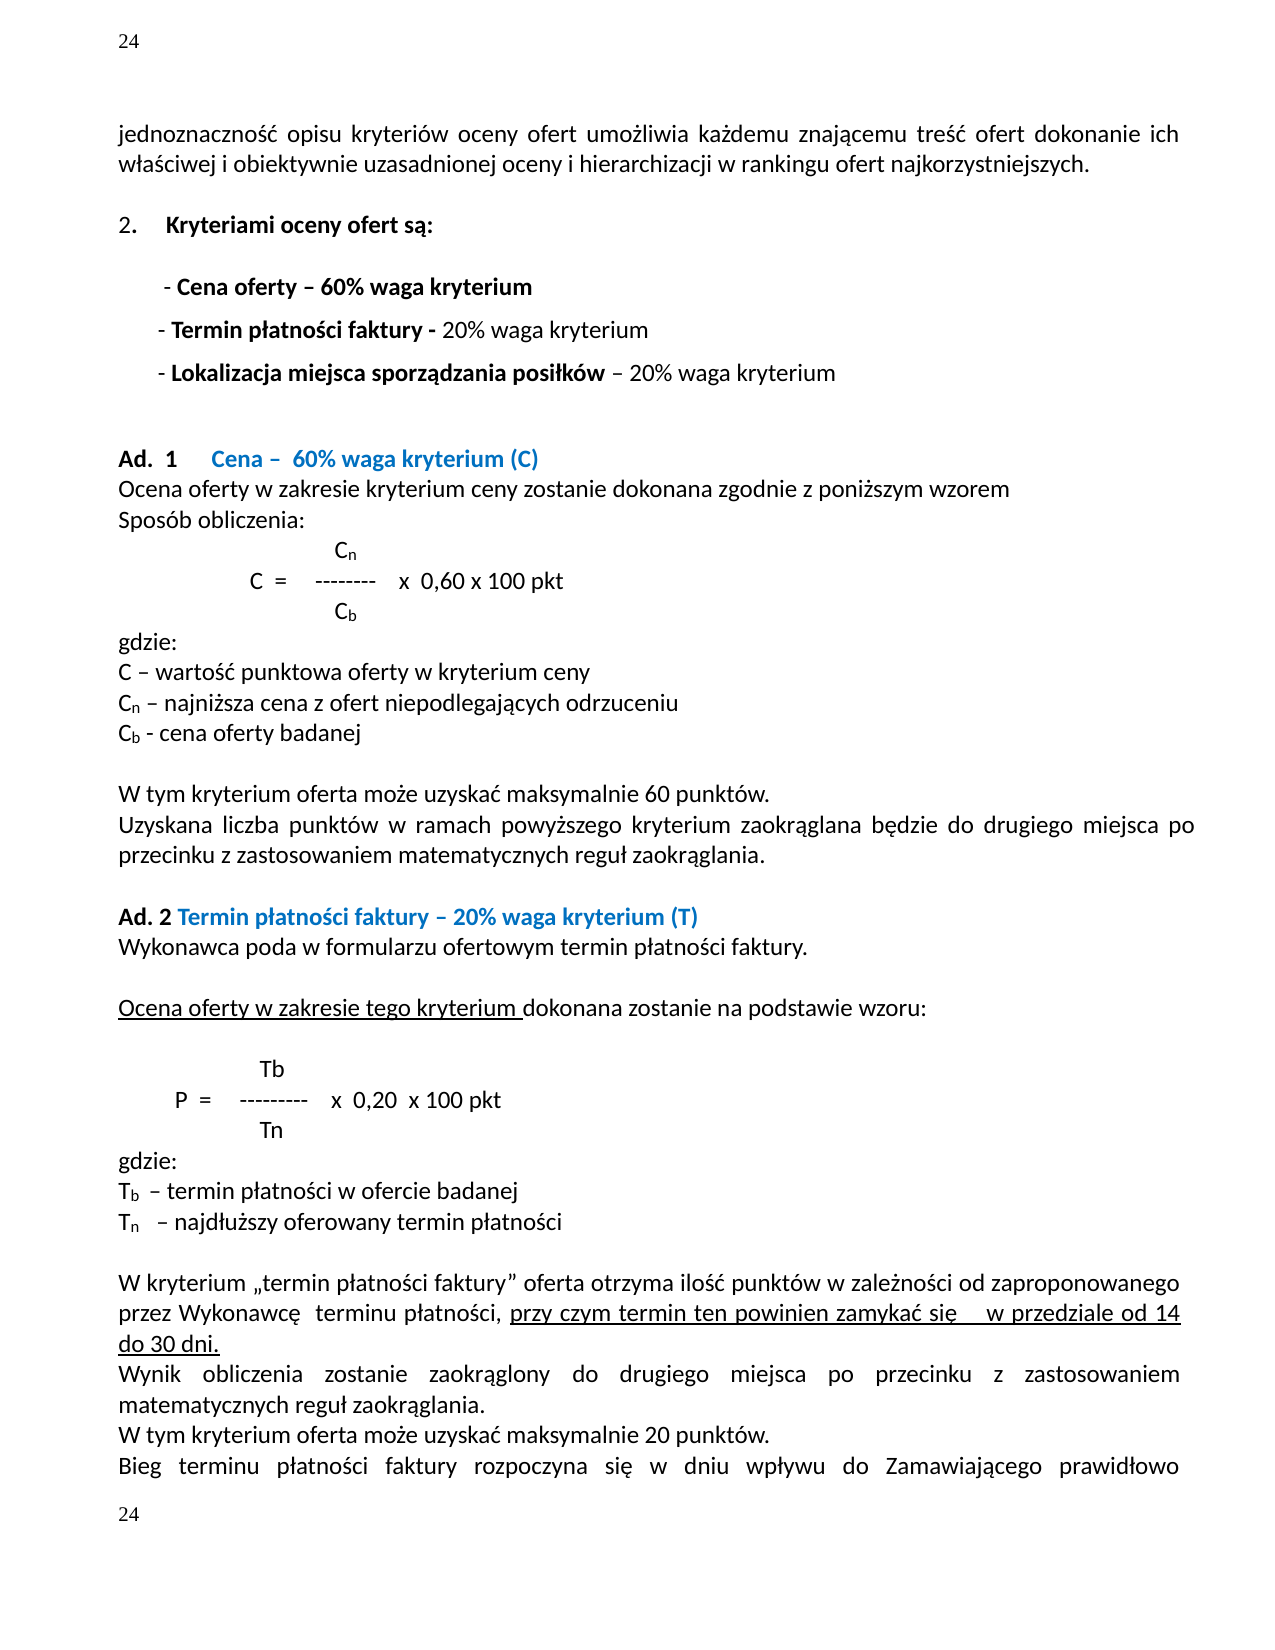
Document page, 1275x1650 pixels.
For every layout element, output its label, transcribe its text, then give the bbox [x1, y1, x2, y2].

text Ad. 1 Cena – 60% waga kryterium (C) [118, 443, 1234, 473]
text C = -------- x 0,60 x 100 pkt [193, 565, 1234, 595]
text Sposób obliczenia: [118, 504, 1234, 534]
text - Cena oferty – 60% waga kryterium [118, 271, 1181, 301]
text Tn [118, 1114, 1181, 1145]
text 2. Kryteriami oceny ofert są: [118, 210, 1181, 240]
text Wykonawca poda w formularzu ofertowym termin płatności faktury. [118, 931, 1181, 962]
text Uzyskana liczba punktów w ramach powyższego kryterium zaokrąglana będzie do drugiego miejsca po przecinku z zastosowaniem matematycznych reguł zaokrąglania. [118, 809, 1196, 870]
text gdzie: [118, 626, 1234, 656]
text P = --------- x 0,20 x 100 pkt [118, 1084, 1181, 1114]
text Tb [118, 1053, 1181, 1084]
text Ad. 2 Termin płatności faktury – 20% waga kryterium (T) [118, 901, 1181, 931]
text Cb [193, 595, 1234, 626]
text Tn – najdłuższy oferowany termin płatności [118, 1206, 1181, 1236]
text gdzie: [118, 1145, 1181, 1175]
text W tym kryterium oferta może uzyskać maksymalnie 60 punktów. [118, 778, 1234, 809]
text Cb - cena oferty badanej [118, 717, 1234, 748]
text Bieg terminu płatności faktury rozpoczyna się w dniu wpływu do Zamawiającego prawidłowo [118, 1450, 1181, 1481]
text Ocena oferty w zakresie kryterium ceny zostanie dokonana zgodnie z poniższym wzorem [118, 473, 1234, 504]
text W tym kryterium oferta może uzyskać maksymalnie 20 punktów. [118, 1419, 1181, 1450]
text - Termin płatności faktury - 20% waga kryterium [118, 314, 1181, 344]
text jednoznaczność opisu kryteriów oceny ofert umożliwia każdemu znającemu treść ofert dokonanie ich właściwej i obiektywnie uzasadnionej oceny i hierarchizacji w rankingu ofert najkorzystniejszych. [118, 118, 1181, 179]
text W kryterium „termin płatności faktury” oferta otrzyma ilość punktów w zależności od zaproponowanego przez Wykonawcę terminu płatności, przy czym termin ten powinien zamykać się w przedziale od 14 do 30 dni. [118, 1267, 1181, 1358]
text Tb – termin płatności w ofercie badanej [118, 1175, 1181, 1206]
text Cn [193, 534, 1234, 565]
text C – wartość punktowa oferty w kryterium ceny [118, 656, 1234, 687]
text - Lokalizacja miejsca sporządzania posiłków – 20% waga kryterium [118, 357, 1181, 387]
text Ocena oferty w zakresie tego kryterium dokonana zostanie na podstawie wzoru: [118, 992, 1181, 1023]
text Wynik obliczenia zostanie zaokrąglony do drugiego miejsca po przecinku z zastosowaniem matematycznych reguł zaokrąglania. [118, 1358, 1181, 1419]
text Cn – najniższa cena z ofert niepodlegających odrzuceniu [118, 687, 1234, 717]
